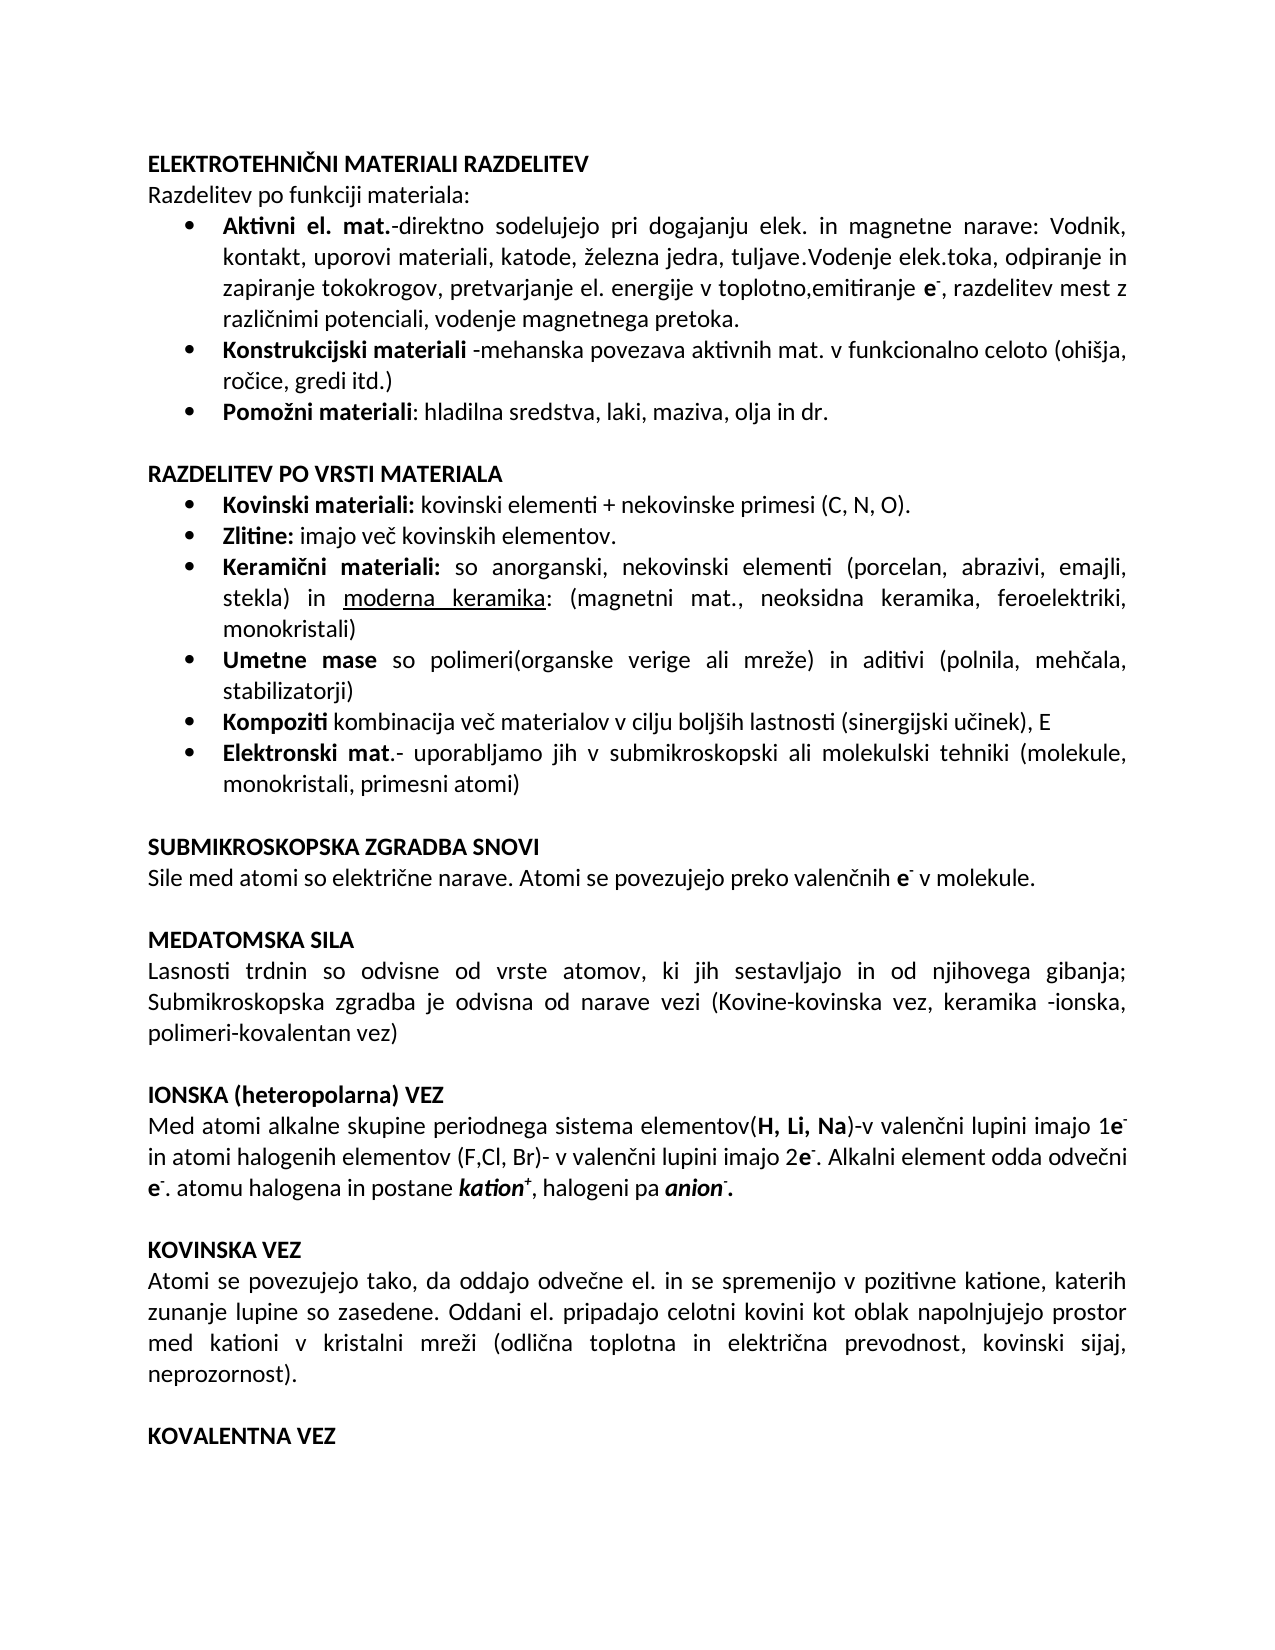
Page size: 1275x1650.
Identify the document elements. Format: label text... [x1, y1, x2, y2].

list Elektronski mat.- uporabljamo jih v submikroskopski ali molekulski tehniki (molekule, monokristali, primesni atomi) [185, 737, 1127, 799]
text MEDATOMSKA SILA [148, 924, 1127, 955]
text KOVINSKA VEZ [148, 1234, 1127, 1265]
text Med atomi alkalne skupine periodnega sistema elementov(H, Li, Na)-v valenčni lupini imajo 1e- in atomi halogenih elementov (F,Cl, Br)- v valenčni lupini imajo 2e-. Alkalni element odda odvečni e-. atomu halogena in postane kation+, halogeni pa anion-. [148, 1110, 1127, 1203]
text KOVALENTNA VEZ [148, 1420, 1127, 1451]
list Kompoziti kombinacija več materialov v cilju boljših lastnosti (sinergijski učinek), E [185, 706, 1127, 737]
text Razdelitev po funkciji materiala: [148, 179, 1127, 210]
list Umetne mase so polimeri(organske verige ali mreže) in aditivi (polnila, mehčala, stabilizatorji) [185, 644, 1127, 706]
list Aktivni el. mat.-direktno sodelujejo pri dogajanju elek. in magnetne narave: Vodnik, kontakt, uporovi materiali, katode, železna jedra, tuljave.Vodenje elek.toka, odpiranje in zapiranje tokokrogov, pretvarjanje el. energije v toplotno,emitiranje e-, razdelitev mest z različnimi potenciali, vodenje magnetnega pretoka. [185, 210, 1127, 334]
list Kovinski materiali: kovinski elementi + nekovinske primesi (C, N, O). [185, 489, 1127, 520]
text ELEKTROTEHNIČNI MATERIALI RAZDELITEV [148, 148, 1127, 179]
text Atomi se povezujejo tako, da oddajo odvečne el. in se spremenijo v pozitivne katione, katerih zunanje lupine so zasedene. Oddani el. pripadajo celotni kovini kot oblak napolnjujejo prostor med kationi v kristalni mreži (odlična toplotna in električna prevodnost, kovinski sijaj, neprozornost). [148, 1265, 1127, 1389]
list Keramični materiali: so anorganski, nekovinski elementi (porcelan, abrazivi, emajli, stekla) in moderna keramika: (magnetni mat., neoksidna keramika, feroelektriki, monokristali) [185, 551, 1127, 644]
text RAZDELITEV PO VRSTI MATERIALA [148, 458, 1127, 489]
list Pomožni materiali: hladilna sredstva, laki, maziva, olja in dr. [185, 396, 1127, 427]
text SUBMIKROSKOPSKA ZGRADBA SNOVI [148, 831, 1127, 862]
text IONSKA (heteropolarna) VEZ [148, 1079, 1127, 1110]
text Lasnosti trdnin so odvisne od vrste atomov, ki jih sestavljajo in od njihovega gibanja; Submikroskopska zgradba je odvisna od narave vezi (Kovine-kovinska vez, keramika -ionska, polimeri-kovalentan vez) [148, 955, 1127, 1048]
list Konstrukcijski materiali -mehanska povezava aktivnih mat. v funkcionalno celoto (ohišja, ročice, gredi itd.) [185, 334, 1127, 396]
text Sile med atomi so električne narave. Atomi se povezujejo preko valenčnih e- v molekule. [148, 862, 1127, 893]
list Zlitine: imajo več kovinskih elementov. [185, 520, 1127, 551]
